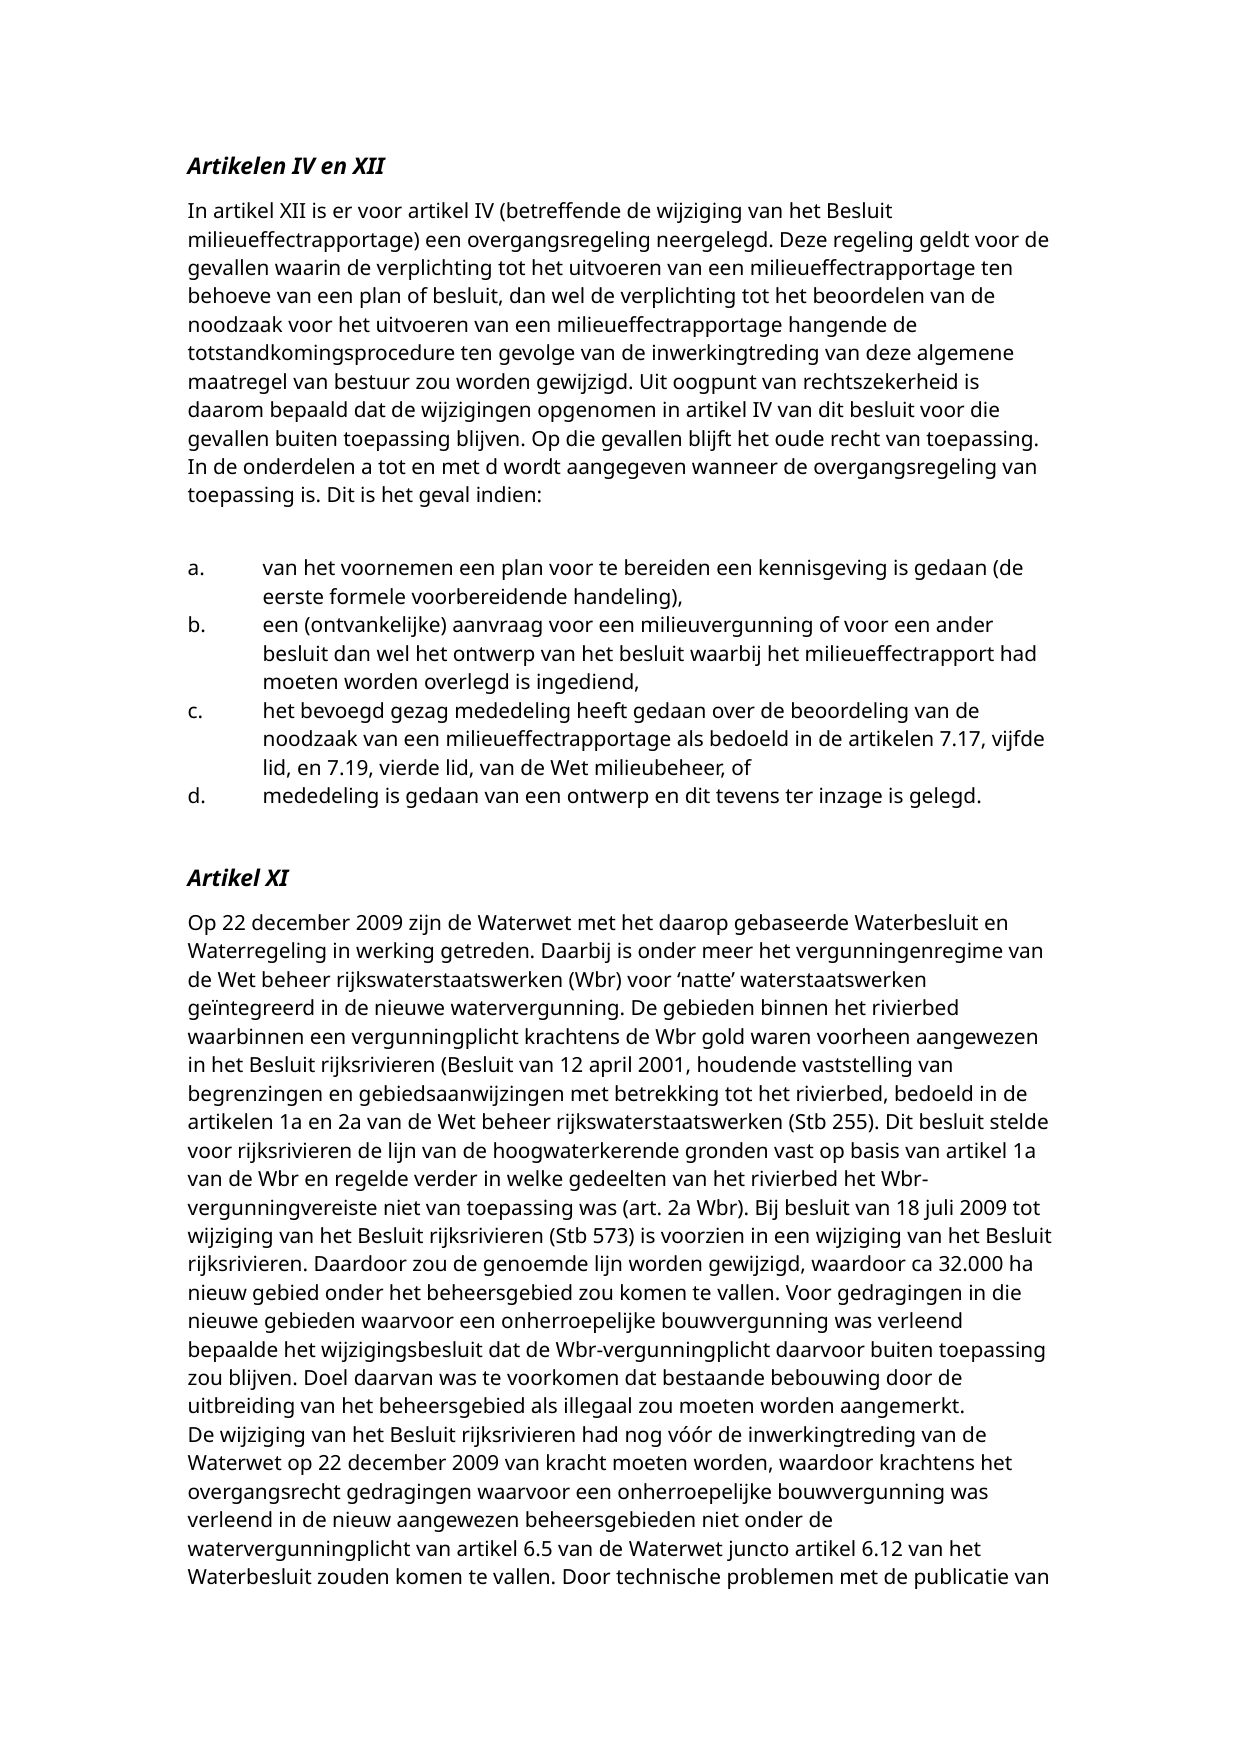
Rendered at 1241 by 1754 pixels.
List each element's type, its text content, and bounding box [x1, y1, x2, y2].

subtitle Artikelen IV en XII [187, 150, 1053, 181]
list mededeling is gedaan van een ontwerp en dit tevens ter inzage is gelegd. [187, 781, 1053, 809]
text In artikel XII is er voor artikel IV (betreffende de wijziging van het Besluit milieueffectrapportage) een overgangsregeling neergelegd. Deze regeling geldt voor de gevallen waarin de verplichting tot het uitvoeren van een milieueffectrapportage ten behoeve van een plan of besluit, dan wel de verplichting tot het beoordelen van de noodzaak voor het uitvoeren van een milieueffectrapportage hangende de totstandkomingsprocedure ten gevolge van de inwerkingtreding van deze algemene maatregel van bestuur zou worden gewijzigd. Uit oogpunt van rechtszekerheid is daarom bepaald dat de wijzigingen opgenomen in artikel IV van dit besluit voor die gevallen buiten toepassing blijven. Op die gevallen blijft het oude recht van toepassing. In de onderdelen a tot en met d wordt aangegeven wanneer de overgangsregeling van toepassing is. Dit is het geval indien: [187, 196, 1053, 509]
list van het voornemen een plan voor te bereiden een kennisgeving is gedaan (de eerste formele voorbereidende handeling), [187, 553, 1053, 610]
list een (ontvankelijke) aanvraag voor een milieuvergunning of voor een ander besluit dan wel het ontwerp van het besluit waarbij het milieueffectrapport had moeten worden overlegd is ingediend, [187, 610, 1053, 696]
text De wijziging van het Besluit rijksrivieren had nog vóór de inwerkingtreding van de Waterwet op 22 december 2009 van kracht moeten worden, waardoor krachtens het overgangsrecht gedragingen waarvoor een onherroepelijke bouwvergunning was verleend in de nieuw aangewezen beheersgebieden niet onder de watervergunningplicht van artikel 6.5 van de Waterwet juncto artikel 6.12 van het Waterbesluit zouden komen te vallen. Door technische problemen met de publicatie van [187, 1420, 1053, 1591]
subtitle Artikel XI [187, 862, 1053, 893]
text Op 22 december 2009 zijn de Waterwet met het daarop gebaseerde Waterbesluit en Waterregeling in werking getreden. Daarbij is onder meer het vergunningenregime van de Wet beheer rijkswaterstaatswerken (Wbr) voor ‘natte’ waterstaatswerken geïntegreerd in de nieuwe watervergunning. De gebieden binnen het rivierbed waarbinnen een vergunningplicht krachtens de Wbr gold waren voorheen aangewezen in het Besluit rijksrivieren (Besluit van 12 april 2001, houdende vaststelling van begrenzingen en gebiedsaanwijzingen met betrekking tot het rivierbed, bedoeld in de artikelen 1a en 2a van de Wet beheer rijkswaterstaatswerken (Stb 255). Dit besluit stelde voor rijksrivieren de lijn van de hoogwaterkerende gronden vast op basis van artikel 1a van de Wbr en regelde verder in welke gedeelten van het rivierbed het Wbr-vergunningvereiste niet van toepassing was (art. 2a Wbr). Bij besluit van 18 juli 2009 tot wijziging van het Besluit rijksrivieren (Stb 573) is voorzien in een wijziging van het Besluit rijksrivieren. Daardoor zou de genoemde lijn worden gewijzigd, waardoor ca 32.000 ha nieuw gebied onder het beheersgebied zou komen te vallen. Voor gedragingen in die nieuwe gebieden waarvoor een onherroepelijke bouwvergunning was verleend bepaalde het wijzigingsbesluit dat de Wbr-vergunningplicht daarvoor buiten toepassing zou blijven. Doel daarvan was te voorkomen dat bestaande bebouwing door de uitbreiding van het beheersgebied als illegaal zou moeten worden aangemerkt. [187, 908, 1053, 1420]
list het bevoegd gezag mededeling heeft gedaan over de beoordeling van de noodzaak van een milieueffectrapportage als bedoeld in de artikelen 7.17, vijfde lid, en 7.19, vierde lid, van de Wet milieubeheer, of [187, 696, 1053, 781]
